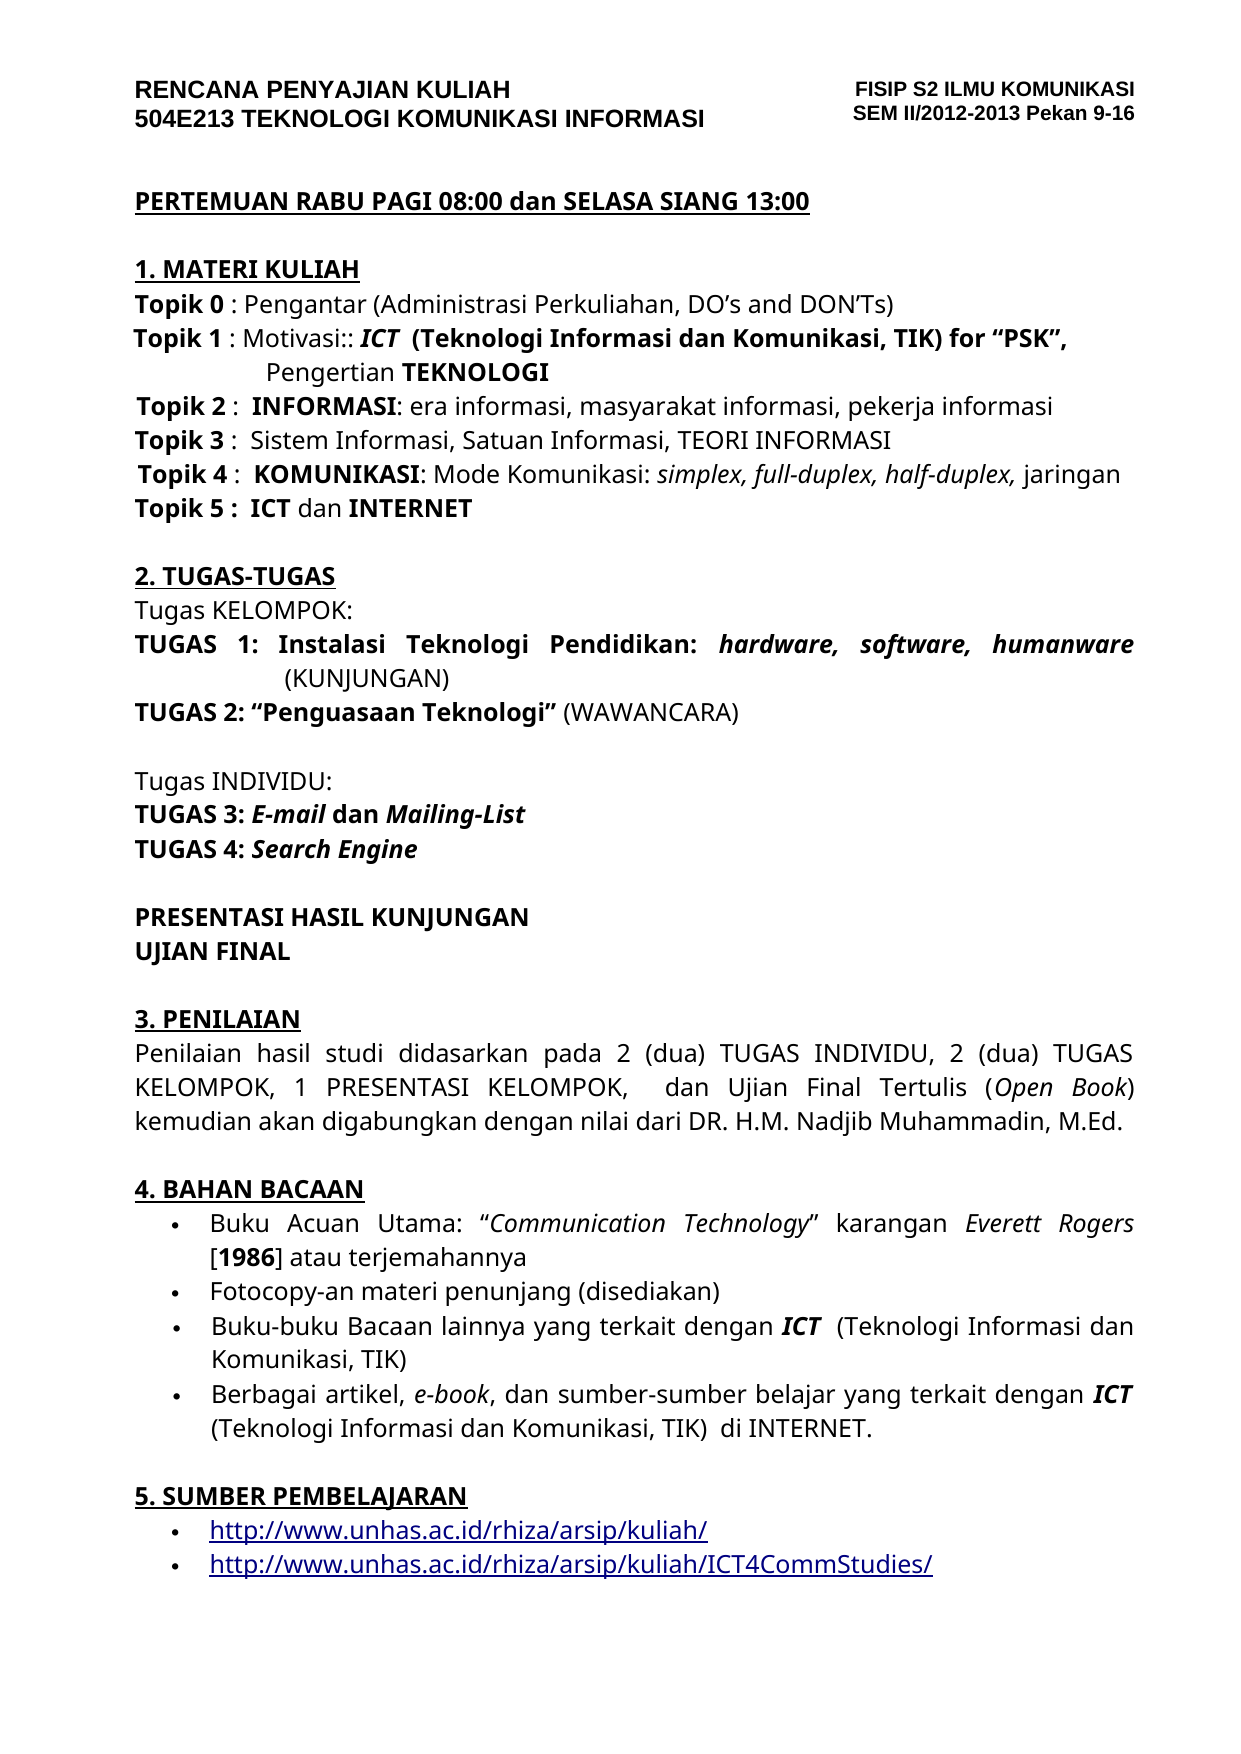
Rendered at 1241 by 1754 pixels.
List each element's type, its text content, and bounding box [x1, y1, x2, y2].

text Topik 1 : Motivasi:: ICT (Teknologi Informasi dan Komunikasi, TIK) for “PSK”, Pengertian TEKNOLOGI [133, 320, 1134, 388]
list Fotocopy-an materi penunjang (disediakan) [172, 1274, 1134, 1308]
text 1. MATERI KULIAH [134, 252, 1134, 286]
subtitle PRESENTASI HASIL KUNJUNGAN [134, 899, 1134, 933]
text 5. SUMBER PEMBELAJARAN [134, 1478, 1134, 1512]
text Topik 2 : INFORMASI: era informasi, masyarakat informasi, pekerja informasi [136, 388, 1134, 422]
list Buku Acuan Utama: “Communication Technology” karangan Everett Rogers [1986] atau terjemahannya [172, 1206, 1134, 1274]
text 2. TUGAS-TUGAS [134, 559, 1134, 593]
text Topik 3 : Sistem Informasi, Satuan Informasi, TEORI INFORMASI [134, 422, 1134, 457]
text 3. PENILAIAN [134, 1002, 1134, 1036]
text PERTEMUAN RABU PAGI 08:00 dan SELASA SIANG 13:00 [134, 184, 1134, 218]
text Penilaian hasil studi didasarkan pada 2 (dua) TUGAS INDIVIDU, 2 (dua) TUGAS KELOMPOK, 1 PRESENTASI KELOMPOK, dan Ujian Final Tertulis (Open Book) kemudian akan digabungkan dengan nilai dari DR. H.M. Nadjib Muhammadin, M.Ed. [134, 1036, 1134, 1138]
list http://www.unhas.ac.id/rhiza/arsip/kuliah/ICT4CommStudies/ [172, 1547, 1134, 1581]
text 4. BAHAN BACAAN [134, 1172, 1134, 1206]
list Buku-buku Bacaan lainnya yang terkait dengan ICT (Teknologi Informasi dan Komunikasi, TIK) [173, 1308, 1134, 1376]
text TUGAS 1: Instalasi Teknologi Pendidikan: hardware, software, humanware (KUNJUNGAN) [134, 627, 1134, 695]
text Tugas KELOMPOK: [134, 593, 1134, 627]
list Berbagai artikel, e-book, dan sumber-sumber belajar yang terkait dengan ICT (Teknologi Informasi dan Komunikasi, TIK) di INTERNET. [173, 1376, 1134, 1444]
list http://www.unhas.ac.id/rhiza/arsip/kuliah/ [172, 1512, 1134, 1547]
text Topik 4 : KOMUNIKASI: Mode Komunikasi: simplex, full-duplex, half-duplex, jaringan [137, 457, 1134, 491]
text TUGAS 3: E-mail dan Mailing-List [134, 797, 1134, 831]
text Topik 5 : ICT dan INTERNET [134, 491, 1134, 525]
text Topik 0 : Pengantar (Administrasi Perkuliahan, DO’s and DON’Ts) [134, 286, 1134, 320]
text TUGAS 2: “Penguasaan Teknologi” (WAWANCARA) [134, 695, 1134, 729]
text TUGAS 4: Search Engine [134, 831, 1134, 865]
text Tugas INDIVIDU: [134, 763, 1134, 797]
text UJIAN FINAL [134, 933, 1134, 967]
